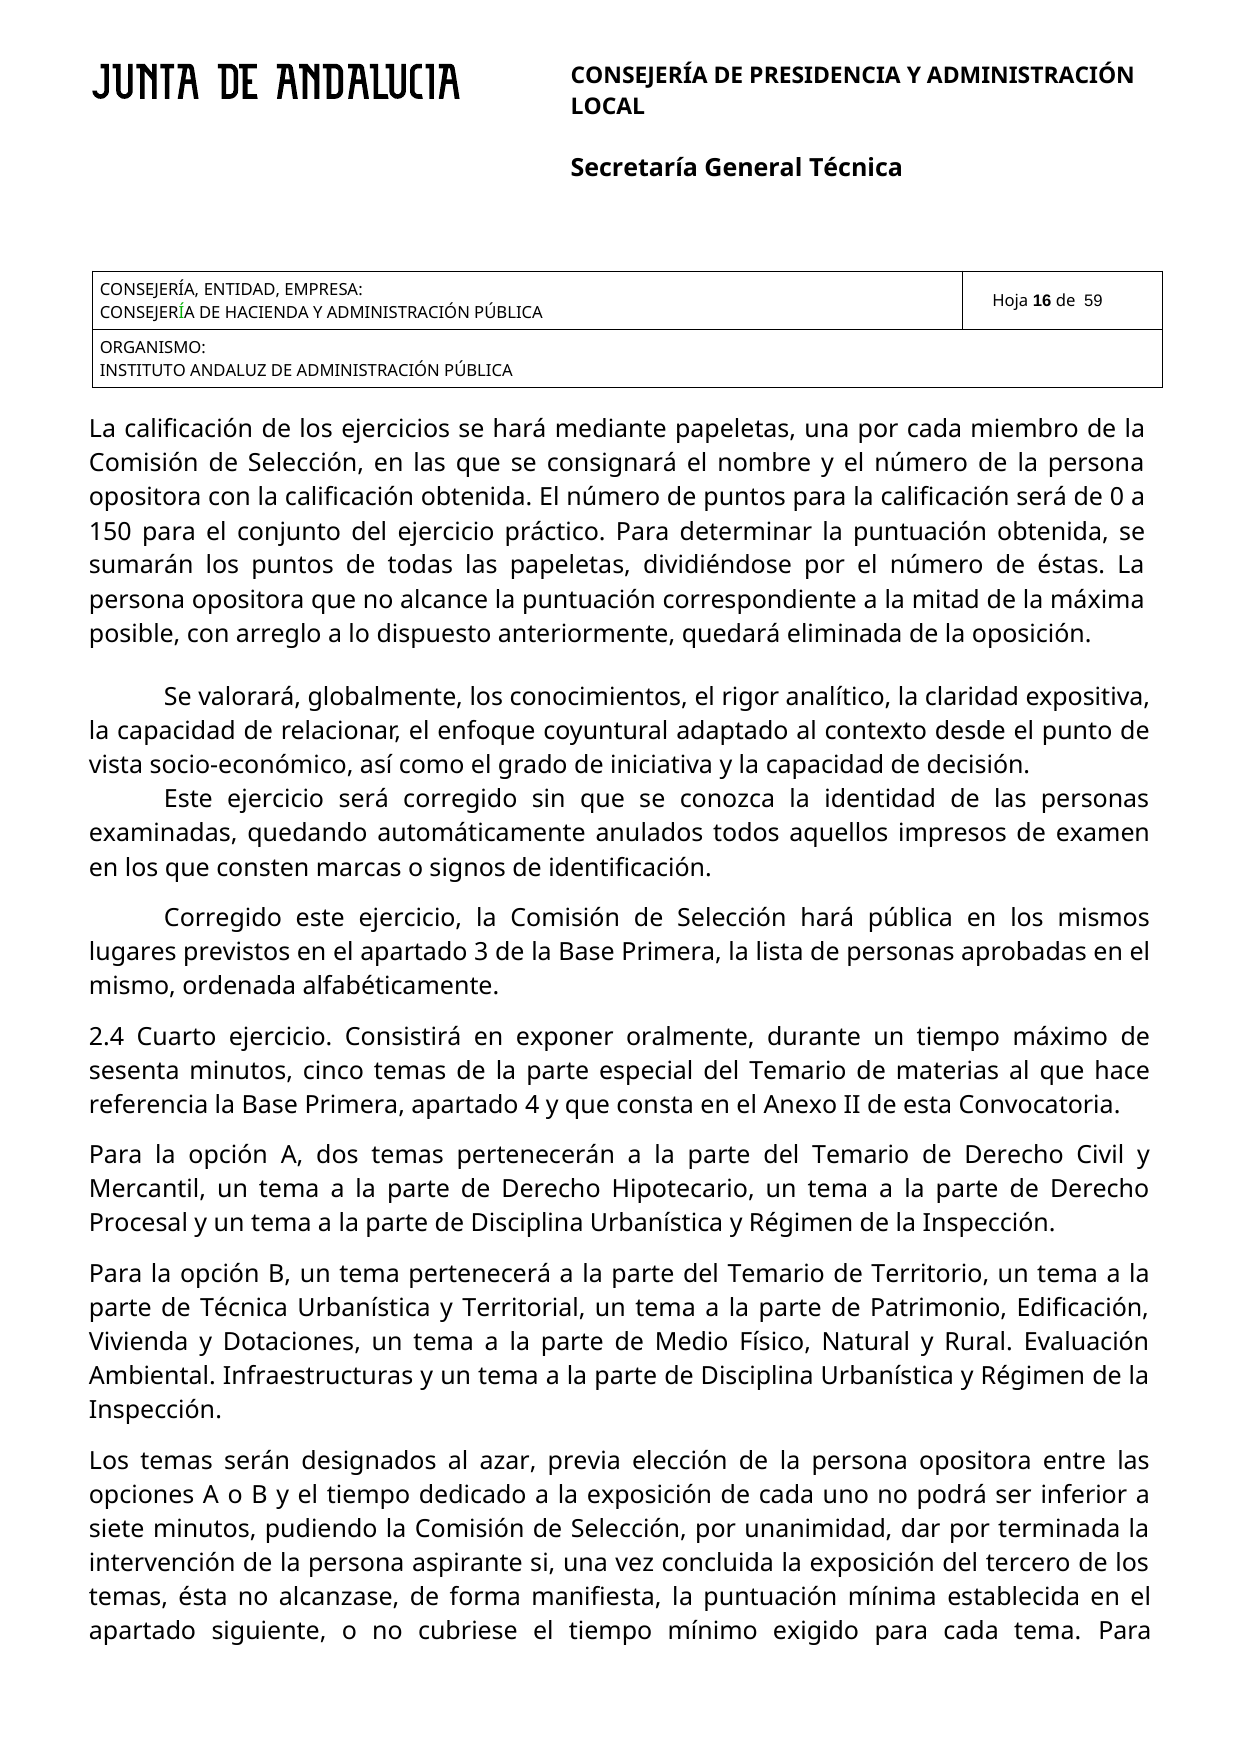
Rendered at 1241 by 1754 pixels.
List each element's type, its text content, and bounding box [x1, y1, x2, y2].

text Corregido este ejercicio, la Comisión de Selección hará pública en los mismos lugares previstos en el apartado 3 de la Base Primera, la lista de personas aprobadas en el mismo, ordenada alfabéticamente. [89, 900, 1151, 1002]
text Se valorará, globalmente, los conocimientos, el rigor analítico, la claridad expositiva, la capacidad de relacionar, el enfoque coyuntural adaptado al contexto desde el punto de vista socio-económico, así como el grado de iniciativa y la capacidad de decisión. [89, 679, 1151, 781]
text La calificación de los ejercicios se hará mediante papeletas, una por cada miembro de la Comisión de Selección, en las que se consignará el nombre y el número de la persona opositora con la calificación obtenida. El número de puntos para la calificación será de 0 a 150 para el conjunto del ejercicio práctico. Para determinar la puntuación obtenida, se sumarán los puntos de todas las papeletas, dividiéndose por el número de éstas. La persona opositora que no alcance la puntuación correspondiente a la mitad de la máxima posible, con arreglo a lo dispuesto anteriormente, quedará eliminada de la oposición. [89, 411, 1147, 649]
text Este ejercicio será corregido sin que se conozca la identidad de las personas examinadas, quedando automáticamente anulados todos aquellos impresos de examen en los que consten marcas o signos de identificación. [89, 781, 1151, 883]
text Para la opción B, un tema pertenecerá a la parte del Temario de Territorio, un tema a la parte de Técnica Urbanística y Territorial, un tema a la parte de Patrimonio, Edificación, Vivienda y Dotaciones, un tema a la parte de Medio Físico, Natural y Rural. Evaluación Ambiental. Infraestructuras y un tema a la parte de Disciplina Urbanística y Régimen de la Inspección. [89, 1256, 1151, 1426]
text 2.4 Cuarto ejercicio. Consistirá en exponer oralmente, durante un tiempo máximo de sesenta minutos, cinco temas de la parte especial del Temario de materias al que hace referencia la Base Primera, apartado 4 y que consta en el Anexo II de esta Convocatoria. [89, 1018, 1151, 1121]
text Para la opción A, dos temas pertenecerán a la parte del Temario de Derecho Civil y Mercantil, un tema a la parte de Derecho Hipotecario, un tema a la parte de Derecho Procesal y un tema a la parte de Disciplina Urbanística y Régimen de la Inspección. [89, 1137, 1151, 1239]
text Los temas serán designados al azar, previa elección de la persona opositora entre las opciones A o B y el tiempo dedicado a la exposición de cada uno no podrá ser inferior a siete minutos, pudiendo la Comisión de Selección, por unanimidad, dar por terminada la intervención de la persona aspirante si, una vez concluida la exposición del tercero de los temas, ésta no alcanzase, de forma manifiesta, la puntuación mínima establecida en el apartado siguiente, o no cubriese el tiempo mínimo exigido para cada tema. Para [89, 1442, 1151, 1647]
